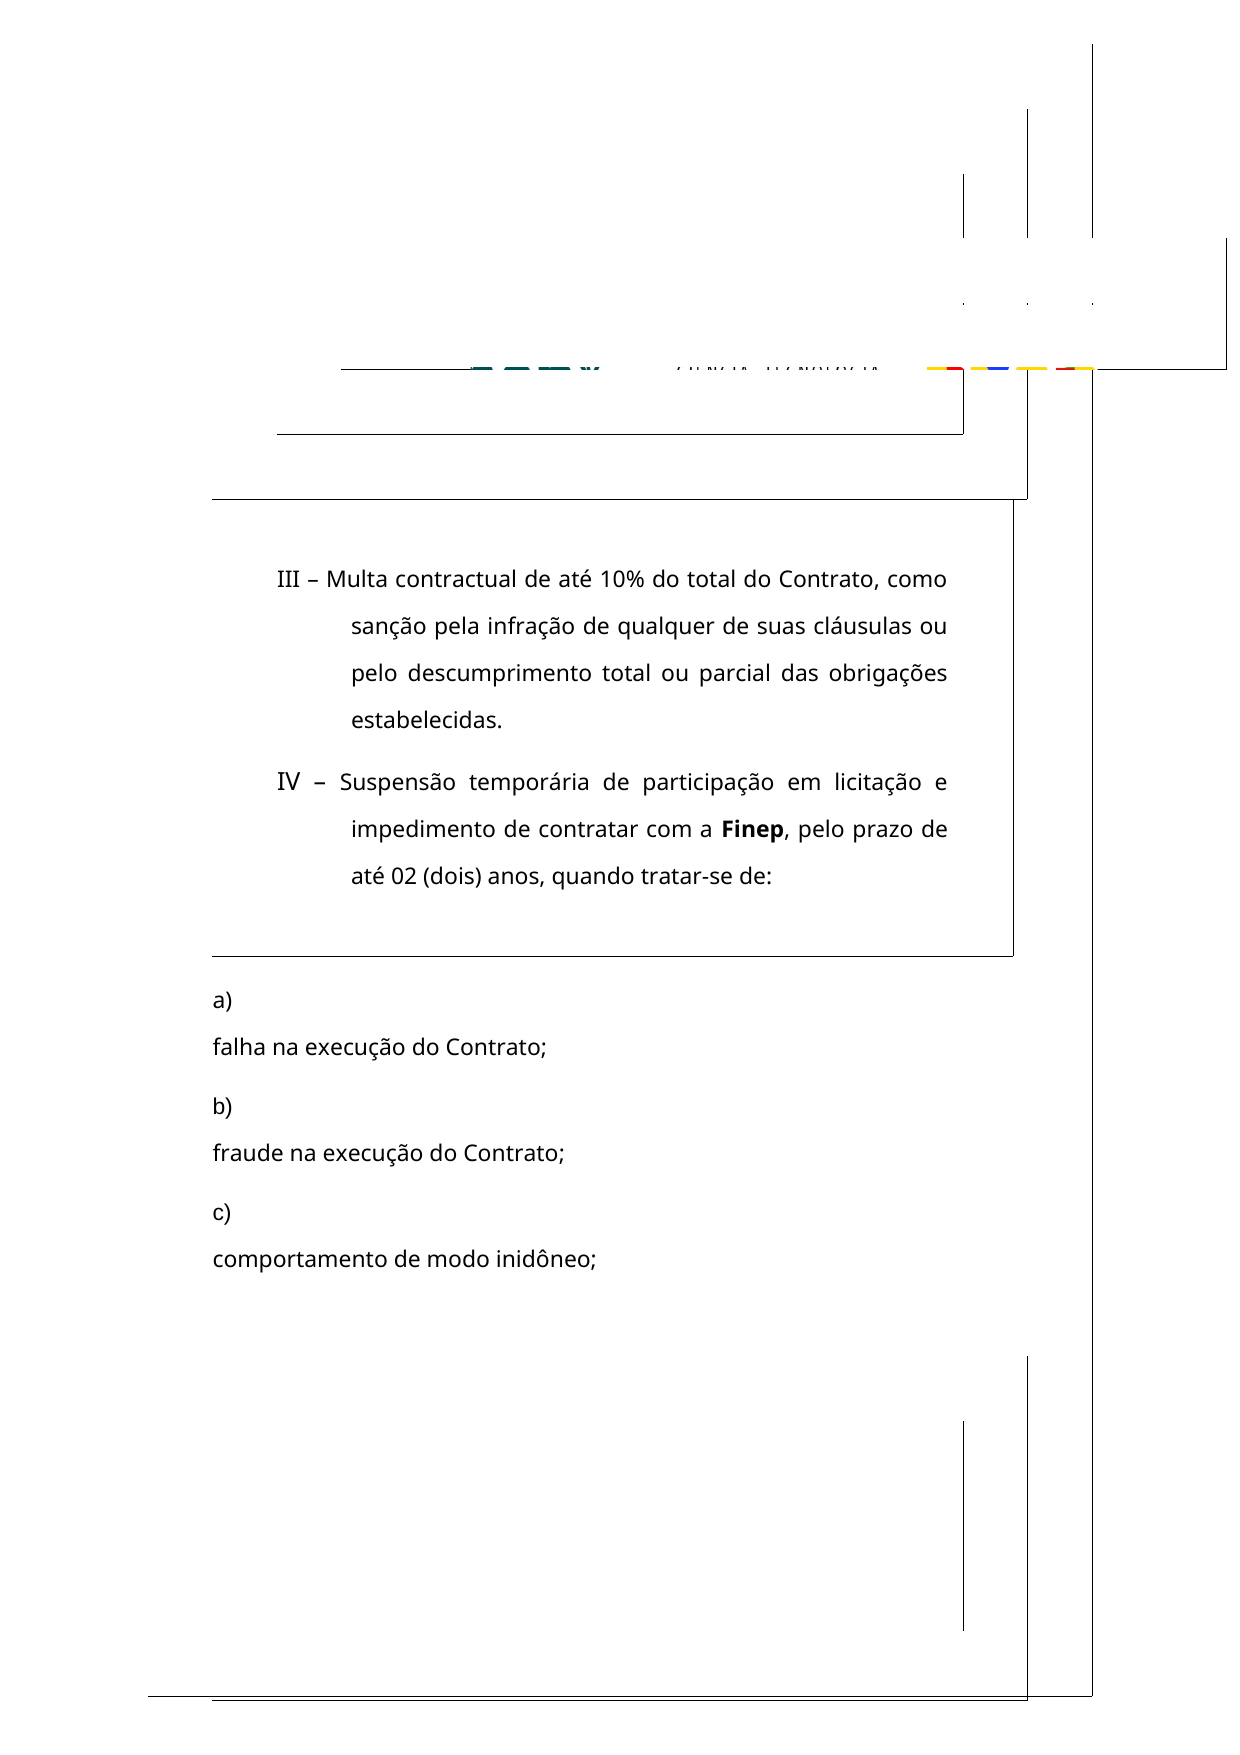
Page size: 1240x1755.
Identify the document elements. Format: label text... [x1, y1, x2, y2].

text III – Multa contractual de até 10% do total do Contrato, como sanção pela infração de qualquer de suas cláusulas ou pelo descumprimento total ou parcial das obrigações estabelecidas. [212, 499, 1013, 699]
list falha na execução do Contrato; [212, 984, 1013, 1062]
list comportamento de modo inidôneo; [212, 1196, 1013, 1274]
text IV – Suspensão temporária de participação em licitação e impedimento de contratar com a Finep, pelo prazo de até 02 (dois) anos, quando tratar-se de: [212, 699, 1013, 956]
list fraude na execução do Contrato; [212, 1090, 1013, 1168]
